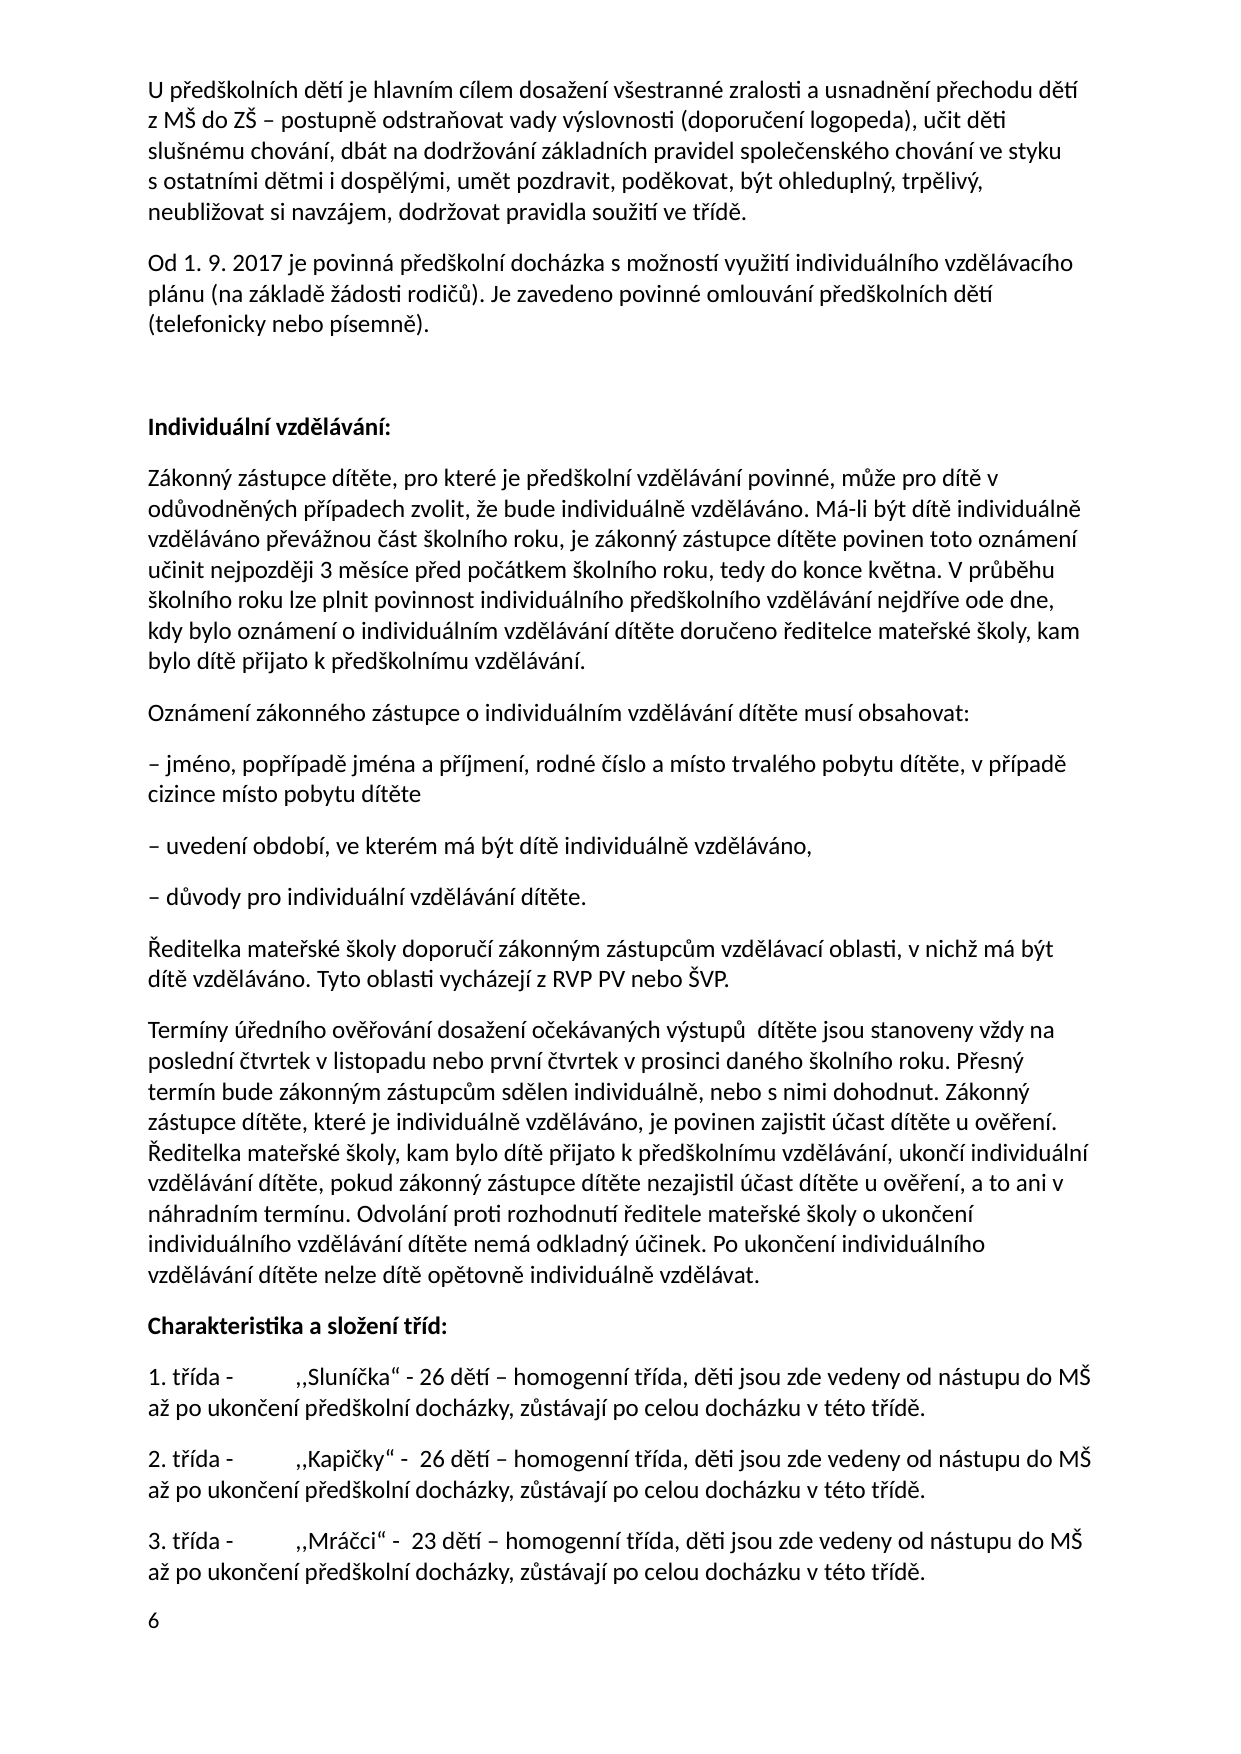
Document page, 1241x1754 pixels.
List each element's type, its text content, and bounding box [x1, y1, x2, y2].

text ‒ jméno, popřípadě jména a příjmení, rodné číslo a místo trvalého pobytu dítěte, v případě cizince místo pobytu dítěte [148, 748, 1093, 809]
text 2. třída - ,,Kapičky“ - 26 dětí – homogenní třída, děti jsou zde vedeny od nástupu do MŠ až po ukončení předškolní docházky, zůstávají po celou docházku v této třídě. [148, 1443, 1093, 1504]
text U předškolních dětí je hlavním cílem dosažení všestranné zralosti a usnadnění přechodu dětí z MŠ do ZŠ – postupně odstraňovat vady výslovnosti (doporučení logopeda), učit děti slušnému chování, dbát na dodržování základních pravidel společenského chování ve styku s ostatními dětmi i dospělými, umět pozdravit, poděkovat, být ohleduplný, trpělivý, neubližovat si navzájem, dodržovat pravidla soužití ve třídě. [148, 74, 1093, 226]
text Oznámení zákonného zástupce o individuálním vzdělávání dítěte musí obsahovat: [148, 697, 1093, 727]
text Individuální vzdělávání: [148, 411, 1093, 441]
text Charakteristika a složení tříd: [148, 1310, 1093, 1341]
text ‒ uvedení období, ve kterém má být dítě individuálně vzděláváno, [148, 830, 1093, 861]
text 1. třída - ,,Sluníčka“ - 26 dětí – homogenní třída, děti jsou zde vedeny od nástupu do MŠ až po ukončení předškolní docházky, zůstávají po celou docházku v této třídě. [148, 1361, 1093, 1422]
text Od 1. 9. 2017 je povinná předškolní docházka s možností využití individuálního vzdělávacího plánu (na základě žádosti rodičů). Je zavedeno povinné omlouvání předškolních dětí (telefonicky nebo písemně). [148, 247, 1093, 339]
text 3. třída - ,,Mráčci“ - 23 dětí – homogenní třída, děti jsou zde vedeny od nástupu do MŠ až po ukončení předškolní docházky, zůstávají po celou docházku v této třídě. [148, 1525, 1093, 1586]
text Zákonný zástupce dítěte, pro které je předškolní vzdělávání povinné, může pro dítě v odůvodněných případech zvolit, že bude individuálně vzděláváno. Má-li být dítě individuálně vzděláváno převážnou část školního roku, je zákonný zástupce dítěte povinen toto oznámení učinit nejpozději 3 měsíce před počátkem školního roku, tedy do konce května. V průběhu školního roku lze plnit povinnost individuálního předškolního vzdělávání nejdříve ode dne, kdy bylo oznámení o individuálním vzdělávání dítěte doručeno ředitelce mateřské školy, kam bylo dítě přijato k předškolnímu vzdělávání. [148, 462, 1093, 676]
text Termíny úředního ověřování dosažení očekávaných výstupů dítěte jsou stanoveny vždy na poslední čtvrtek v listopadu nebo první čtvrtek v prosinci daného školního roku. Přesný termín bude zákonným zástupcům sdělen individuálně, nebo s nimi dohodnut. Zákonný zástupce dítěte, které je individuálně vzděláváno, je povinen zajistit účast dítěte u ověření. Ředitelka mateřské školy, kam bylo dítě přijato k předškolnímu vzdělávání, ukončí individuální vzdělávání dítěte, pokud zákonný zástupce dítěte nezajistil účast dítěte u ověření, a to ani v náhradním termínu. Odvolání proti rozhodnutí ředitele mateřské školy o ukončení individuálního vzdělávání dítěte nemá odkladný účinek. Po ukončení individuálního vzdělávání dítěte nelze dítě opětovně individuálně vzdělávat. [148, 1014, 1093, 1289]
text Ředitelka mateřské školy doporučí zákonným zástupcům vzdělávací oblasti, v nichž má být dítě vzděláváno. Tyto oblasti vycházejí z RVP PV nebo ŠVP. [148, 933, 1093, 994]
text ‒ důvody pro individuální vzdělávání dítěte. [148, 881, 1093, 912]
